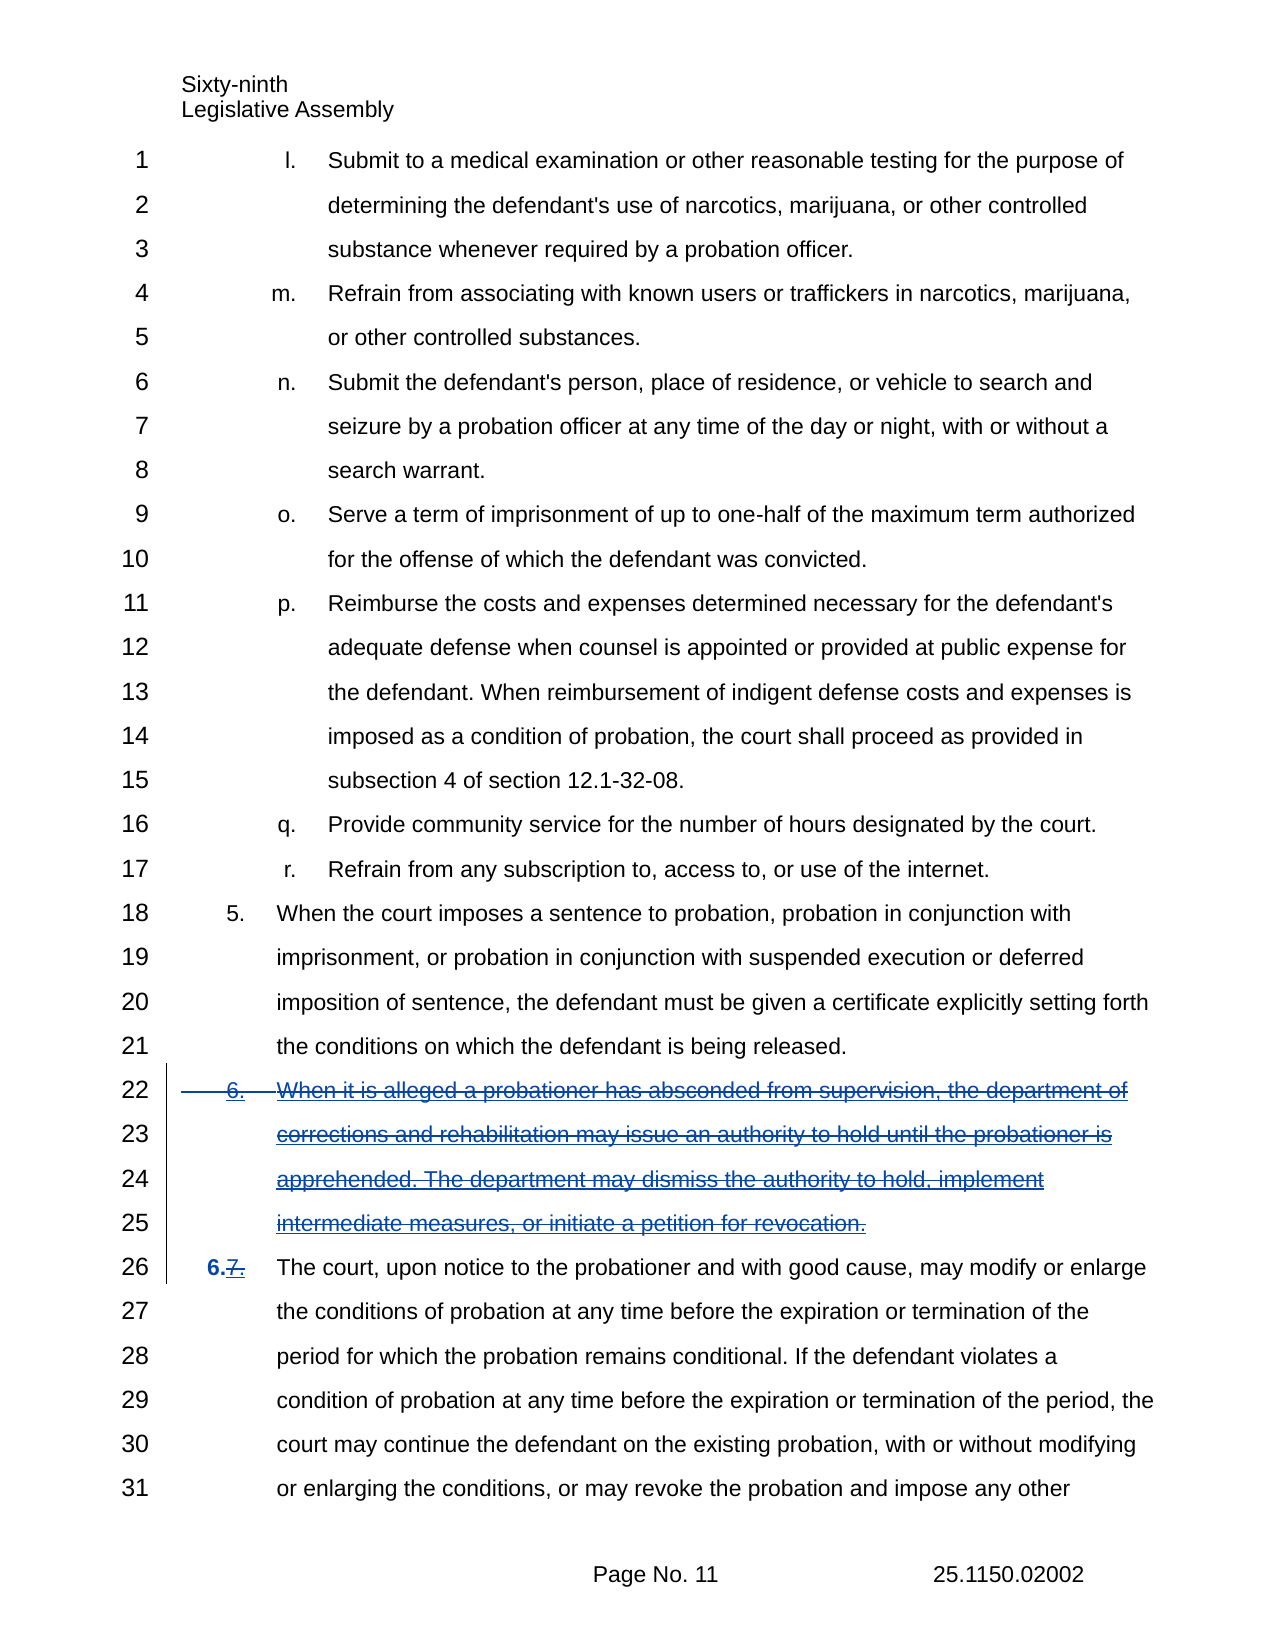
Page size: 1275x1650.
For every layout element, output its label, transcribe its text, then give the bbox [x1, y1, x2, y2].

text n. Submit the defendant's person, place of residence, or vehicle to search and seizure by a probation officer at any time of the day or night, with or without a search warrant. [181, 355, 1154, 487]
text m. Refrain from associating with known users or traffickers in narcotics, marijuana, or other controlled substances. [181, 266, 1154, 355]
text 6. The court, upon notice to the probationer and with good cause, may modify or enlarge the conditions of probation at any time before the expiration or termination of the period for which the probation remains conditional. If the defendant violates a condition of probation at any time before the expiration or termination of the period, the court may continue the defendant on the existing probation, with or without modifying or enlarging the conditions, or may revoke the probation and impose any other [181, 1240, 1154, 1506]
text q. Provide community service for the number of hours designated by the court. [181, 797, 1154, 842]
text l. Submit to a medical examination or other reasonable testing for the purpose of determining the defendant's use of narcotics, marijuana, or other controlled substance whenever required by a probation officer. [181, 133, 1154, 266]
text p. Reimburse the costs and expenses determined necessary for the defendant's adequate defense when counsel is appointed or provided at public expense for the defendant. When reimbursement of indigent defense costs and expenses is imposed as a condition of probation, the court shall proceed as provided in subsection 4 of section 12.1‑32‑08. [181, 576, 1154, 797]
text r. Refrain from any subscription to, access to, or use of the internet. [181, 842, 1154, 886]
text 5. When the court imposes a sentence to probation, probation in conjunction with imprisonment, or probation in conjunction with suspended execution or deferred imposition of sentence, the defendant must be given a certificate explicitly setting forth the conditions on which the defendant is being released. [181, 886, 1154, 1063]
text o. Serve a term of imprisonment of up to one‑half of the maximum term authorized for the offense of which the defendant was convicted. [181, 487, 1154, 576]
